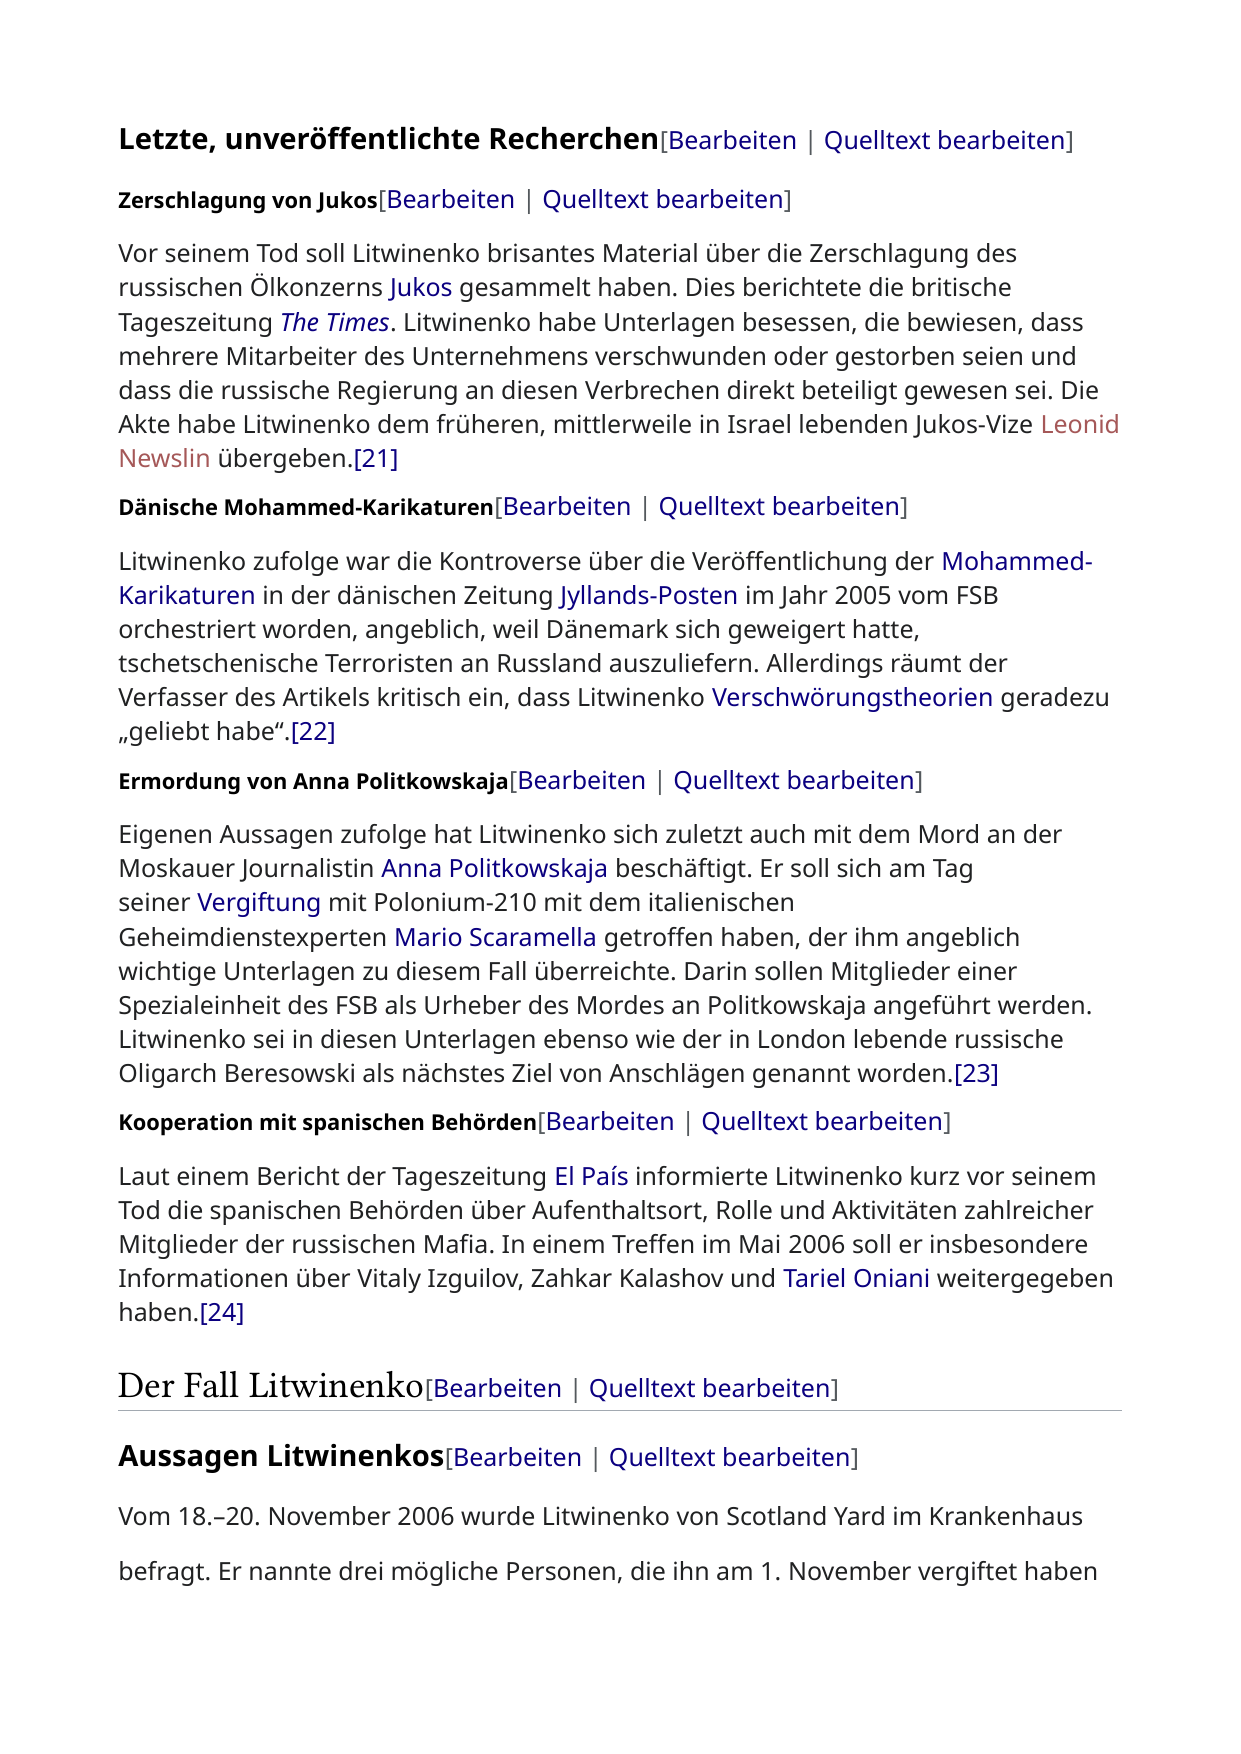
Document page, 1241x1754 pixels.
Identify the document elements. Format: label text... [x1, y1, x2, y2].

subtitle Kooperation mit spanischen Behörden[Bearbeiten | Quelltext bearbeiten] [118, 1104, 1122, 1138]
subtitle Der Fall Litwinenko[Bearbeiten | Quelltext bearbeiten] [118, 1364, 1122, 1410]
text Litwinenko zufolge war die Kontroverse über die Veröffentlichung der Mohammed-Karikaturen in der dänischen Zeitung Jyllands-Posten im Jahr 2005 vom FSB orchestriert worden, angeblich, weil Dänemark sich geweigert hatte, tschetschenische Terroristen an Russland auszuliefern. Allerdings räumt der Verfasser des Artikels kritisch ein, dass Litwinenko Verschwörungstheorien geradezu „geliebt habe“.[22] [118, 543, 1122, 748]
subtitle Zerschlagung von Jukos[Bearbeiten | Quelltext bearbeiten] [118, 182, 1122, 216]
subtitle Ermordung von Anna Politkowskaja[Bearbeiten | Quelltext bearbeiten] [118, 762, 1122, 797]
text Eigenen Aussagen zufolge hat Litwinenko sich zuletzt auch mit dem Mord an der Moskauer Journalistin Anna Politkowskaja beschäftigt. Er soll sich am Tag seiner Vergiftung mit Polonium-210 mit dem italienischen Geheimdienstexperten Mario Scaramella getroffen haben, der ihm angeblich wichtige Unterlagen zu diesem Fall überreichte. Darin sollen Mitglieder einer Spezialeinheit des FSB als Urheber des Mordes an Politkowskaja angeführt werden. Litwinenko sei in diesen Unterlagen ebenso wie der in London lebende russische Oligarch Beresowski als nächstes Ziel von Anschlägen genannt worden.[23] [118, 817, 1122, 1089]
subtitle Aussagen Litwinenkos[Bearbeiten | Quelltext bearbeiten] [118, 1435, 1122, 1475]
text Vor seinem Tod soll Litwinenko brisantes Material über die Zerschlagung des russischen Ölkonzerns Jukos gesammelt haben. Dies berichtete die britische Tageszeitung The Times. Litwinenko habe Unterlagen besessen, die bewiesen, dass mehrere Mitarbeiter des Unternehmens verschwunden oder gestorben seien und dass die russische Regierung an diesen Verbrechen direkt beteiligt gewesen sei. Die Akte habe Litwinenko dem früheren, mittlerweile in Israel lebenden Jukos-Vize Leonid Newslin übergeben.[21] [118, 236, 1122, 474]
subtitle Dänische Mohammed-Karikaturen[Bearbeiten | Quelltext bearbeiten] [118, 489, 1122, 523]
subtitle Letzte, unveröffentlichte Recherchen[Bearbeiten | Quelltext bearbeiten] [118, 118, 1122, 158]
text Vom 18.–20. November 2006 wurde Litwinenko von Scotland Yard im Krankenhaus befragt. Er nannte drei mögliche Personen, die ihn am 1. November vergiftet haben [118, 1499, 1122, 1587]
text Laut einem Bericht der Tageszeitung El País informierte Litwinenko kurz vor seinem Tod die spanischen Behörden über Aufenthaltsort, Rolle und Aktivitäten zahlreicher Mitglieder der russischen Mafia. In einem Treffen im Mai 2006 soll er insbesondere Informationen über Vitaly Izguilov, Zahkar Kalashov und Tariel Oniani weitergegeben haben.[24] [118, 1158, 1122, 1329]
